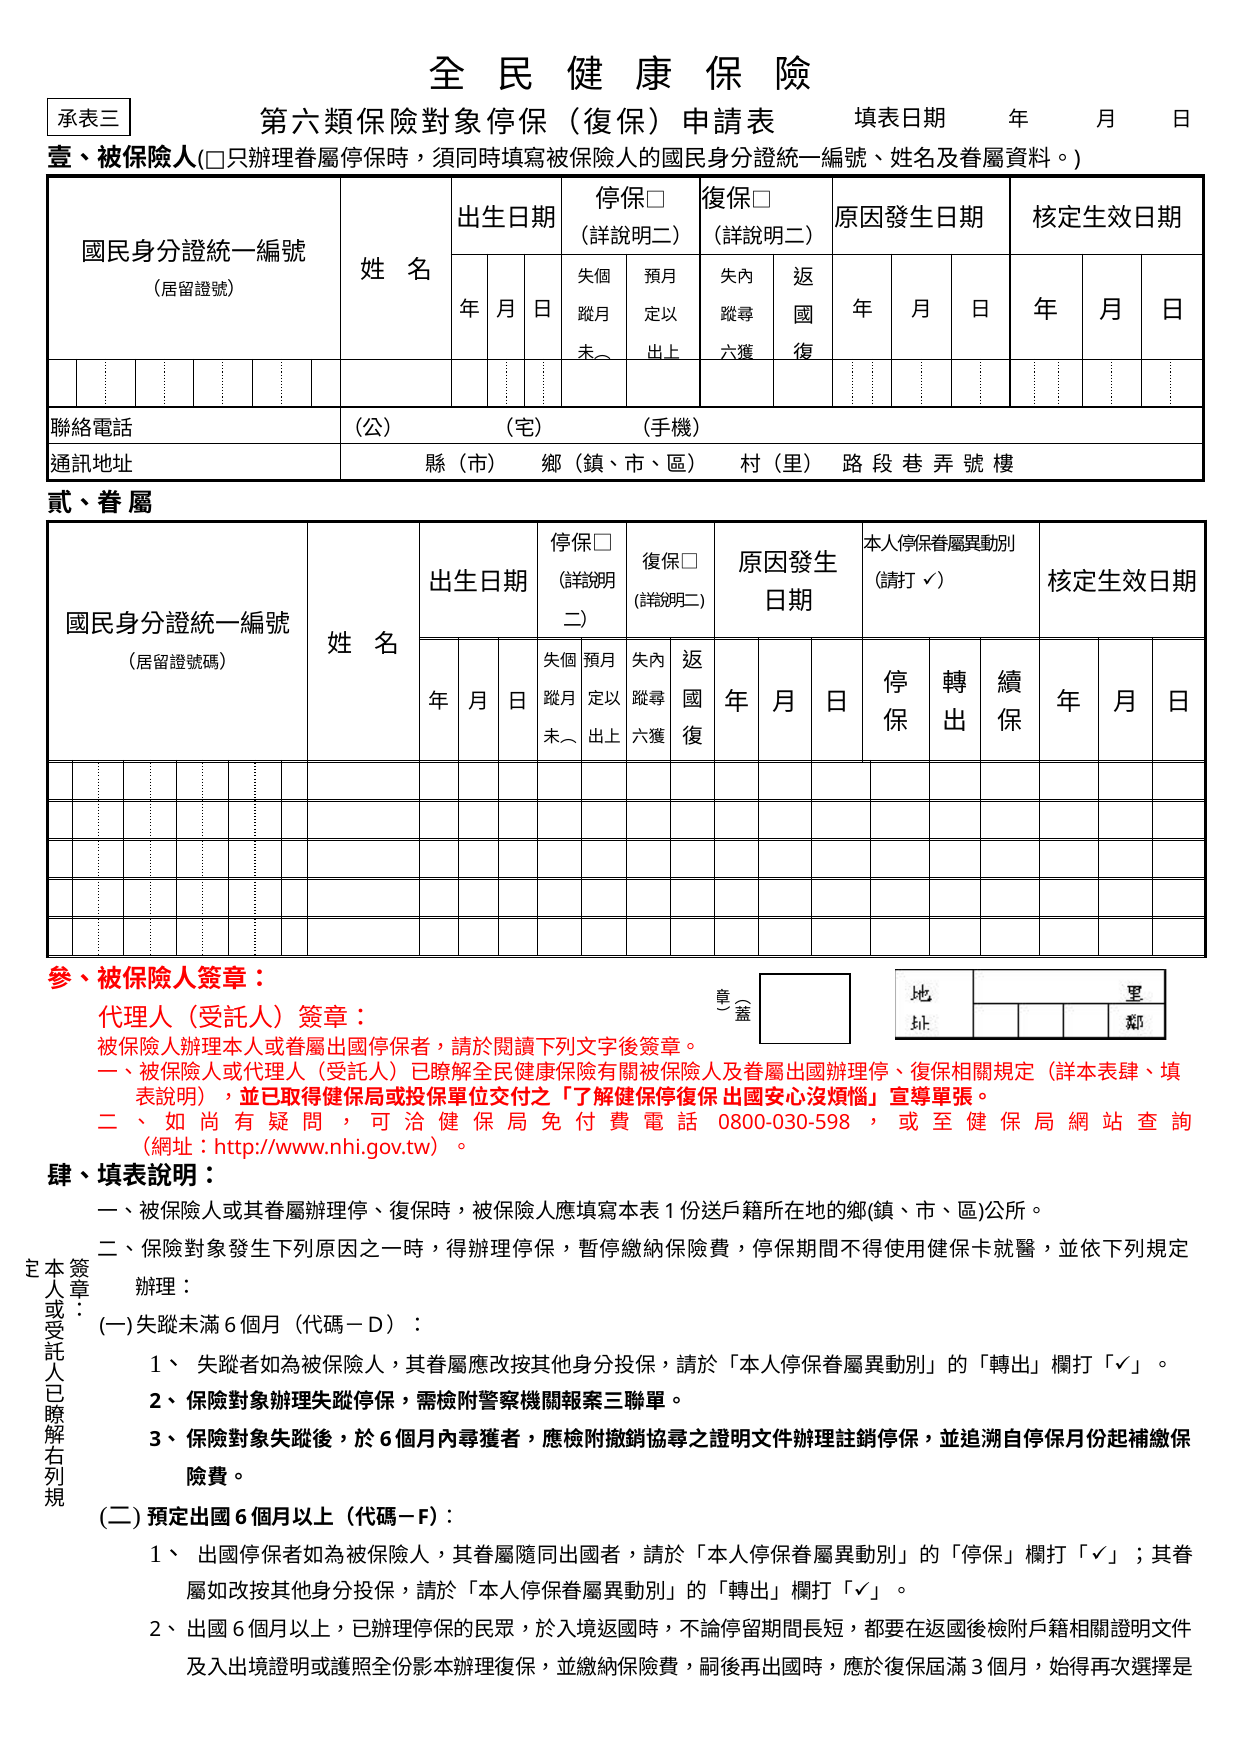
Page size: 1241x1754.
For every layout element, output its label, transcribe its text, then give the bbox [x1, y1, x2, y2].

table_cell [229, 880, 255, 916]
table_header [1125, 98, 1150, 135]
table_cell [1153, 880, 1204, 916]
table_cell 年 [420, 640, 458, 760]
table_cell [930, 763, 959, 799]
table_cell [1153, 802, 1204, 838]
table_header 姓 名 [308, 523, 419, 760]
table_cell [627, 841, 670, 877]
table_header [1150, 98, 1163, 135]
table_cell [1099, 763, 1152, 799]
table_cell [871, 763, 921, 799]
table_cell [177, 880, 203, 916]
table_header 姓 名 [341, 178, 451, 359]
table_cell [863, 919, 870, 955]
table_cell （公） （宅） （手機） [341, 408, 1202, 442]
table_cell 日 [952, 255, 1009, 359]
table_cell [255, 763, 281, 799]
table_cell 返 國 復 保 [671, 640, 714, 760]
table_cell [420, 763, 458, 799]
table_cell [1034, 360, 1058, 406]
table_header 本人停保眷屬異動別 （請打 ） [863, 523, 1039, 637]
table_cell [715, 763, 758, 799]
table_cell [49, 802, 72, 838]
table_cell [459, 919, 498, 955]
table_cell [715, 919, 758, 955]
table_cell [959, 919, 980, 955]
table_cell [582, 841, 626, 877]
table_cell [627, 763, 670, 799]
table_header 停保□ （詳說明二） [562, 178, 699, 253]
table_header [975, 98, 1000, 135]
table_cell [871, 919, 921, 955]
table_cell [627, 880, 670, 916]
table_cell [49, 763, 72, 799]
table_header 填表日期 [850, 98, 950, 135]
table_cell [136, 360, 164, 406]
table_cell [177, 919, 203, 955]
table_cell [759, 880, 811, 916]
table_cell 日 [525, 255, 561, 359]
table_cell [177, 841, 203, 877]
table_cell 月 [488, 255, 524, 359]
table_cell [177, 802, 203, 838]
table_cell [871, 802, 921, 838]
table_cell [715, 802, 758, 838]
table_cell [124, 880, 150, 916]
text 肆、填表說明： [47, 1159, 1193, 1190]
table_cell [812, 763, 862, 799]
table_cell [99, 841, 123, 877]
table_cell [49, 360, 76, 406]
table_cell 停 保 [863, 640, 929, 760]
table_cell [582, 880, 626, 916]
table_cell [488, 360, 506, 406]
table_cell [229, 763, 255, 799]
table_cell [124, 802, 150, 838]
table_cell [582, 919, 626, 955]
table_cell [106, 360, 135, 406]
table_cell [459, 880, 498, 916]
table_cell [99, 763, 123, 799]
table_cell [253, 360, 282, 406]
table_cell [1153, 919, 1204, 955]
table_cell [812, 802, 862, 838]
table_cell [308, 763, 419, 799]
table_cell [1153, 763, 1204, 799]
table_cell [194, 360, 223, 406]
table_cell [177, 763, 203, 799]
table_cell [229, 919, 255, 955]
table_cell 縣（市） 鄉（鎮、市、區） 村（里） 路 段 巷 弄 號 樓 [341, 444, 1202, 478]
table_cell 日 [499, 640, 537, 760]
table_cell [759, 802, 811, 838]
table_cell [420, 919, 458, 955]
table_cell 年 [715, 640, 758, 760]
table_cell [459, 841, 498, 877]
table_header 第六類保險對象停保（復保）申請表 [131, 98, 850, 135]
table_cell [582, 802, 626, 838]
text （蓋章） [717, 989, 752, 1037]
text 代理人（受託人）簽章： [47, 996, 710, 1034]
table_cell [73, 919, 98, 955]
table_cell [981, 880, 1039, 916]
table_cell [863, 763, 870, 799]
table_cell [981, 802, 1039, 838]
table_cell [308, 880, 419, 916]
text [851, 996, 880, 1034]
table_cell [150, 802, 176, 838]
table_cell [282, 802, 307, 838]
table_cell [124, 841, 150, 877]
text 一、被保險人或其眷屬辦理停、復保時，被保險人應填寫本表1份送戶籍所在地的鄉(鎮、市、區)公所。 [97, 1190, 1193, 1228]
table_cell 年 [1011, 255, 1082, 359]
table_cell [506, 360, 524, 406]
table_cell [1040, 880, 1098, 916]
table_cell [99, 802, 123, 838]
table_cell [282, 919, 307, 955]
table_cell [459, 763, 498, 799]
table_cell 失個 蹤月 未︵ 滿D 六︶ 預月 [538, 640, 581, 760]
table_cell [1112, 360, 1141, 406]
table_header 國民身分證統一編號 （居留證號） [49, 178, 340, 359]
list 預定出國6個月以上（代碼－F）： [99, 1494, 1193, 1533]
table_cell [627, 802, 670, 838]
table_cell [981, 841, 1039, 877]
table_cell 日 [1153, 640, 1204, 760]
table_cell [124, 763, 150, 799]
table_cell [833, 360, 852, 406]
table_header 原因發生日期 [833, 178, 1009, 253]
table_header 國民身分證統一編號 （居留證號碼） [49, 523, 307, 760]
table_cell [1099, 880, 1152, 916]
table_cell [930, 841, 959, 877]
table_header [1038, 98, 1063, 135]
text 二、如尚有疑問，可洽健保局免付費電話0800-030-598，或至健保局網站查詢 （網址：http://www.nhi.gov.tw）。 [97, 1109, 1193, 1159]
table_cell [538, 802, 581, 838]
table_header 復保□ (詳說明二) [627, 523, 714, 637]
table_cell [921, 880, 929, 916]
table_cell [671, 802, 714, 838]
table_cell [921, 919, 929, 955]
table_cell [1011, 360, 1034, 406]
table_cell 年 [452, 255, 487, 359]
table_cell [73, 880, 98, 916]
text 貳、眷 屬 [47, 482, 1193, 519]
table_header [950, 98, 975, 135]
table_cell [255, 880, 281, 916]
table_cell [872, 360, 891, 406]
table_cell [582, 763, 626, 799]
list 失蹤未滿6個月（代碼－Ｄ）： [99, 1304, 1193, 1342]
table_cell [1099, 919, 1152, 955]
table_cell [930, 880, 959, 916]
table_cell [863, 802, 870, 838]
table_cell [229, 841, 255, 877]
text 參、被保險人簽章： [47, 958, 1193, 1052]
table_cell [1040, 802, 1098, 838]
table_cell [1040, 841, 1098, 877]
table_cell [49, 880, 72, 916]
table_cell [759, 919, 811, 955]
table_cell [255, 802, 281, 838]
list 保險對象辦理失蹤停保，需檢附警察機關報案三聯單。 [149, 1381, 1193, 1418]
table_cell [282, 880, 307, 916]
table_cell [543, 360, 561, 406]
table_cell [981, 763, 1039, 799]
table_header 核定生效日期 [1011, 178, 1202, 253]
table_cell [627, 360, 699, 406]
table_cell [1040, 919, 1098, 955]
table_header [1063, 98, 1088, 135]
table_cell 月 [1099, 640, 1152, 760]
table_cell [538, 763, 581, 799]
table_cell [959, 880, 980, 916]
table_cell 失內 蹤尋 六獲 個者 月 [701, 255, 773, 359]
table_header 核定生效日期 [1040, 523, 1204, 637]
table_cell [981, 919, 1039, 955]
table_cell 失個 蹤月 未︵ 滿D 六︶ 預月 [562, 255, 626, 359]
table_cell 月 [759, 640, 811, 760]
table_cell [562, 360, 626, 406]
table_cell [499, 880, 537, 916]
table_cell [73, 841, 98, 877]
table_cell [853, 360, 872, 406]
table_cell [150, 880, 176, 916]
table_cell [282, 360, 311, 406]
table_cell 返 國 復 保 [774, 255, 832, 359]
table_cell [73, 802, 98, 838]
table_cell 年 [1040, 640, 1098, 760]
table_cell [1142, 360, 1171, 406]
list 出國6個月以上，已辦理停保的民眾，於入境返國時，不論停留期間長短，都要在返國後檢附戶籍相關證明文件及入出境證明或護照全份影本辦理復保，並繳納保險費，嗣後再出國時，應於復保屆滿3個月，始得再次選擇是 [149, 1609, 1193, 1685]
table_cell [282, 763, 307, 799]
table_cell [499, 763, 537, 799]
table_cell [341, 360, 451, 406]
table_cell [150, 763, 176, 799]
table_cell [77, 360, 106, 406]
table_cell [871, 880, 921, 916]
table_cell 月 [459, 640, 498, 760]
table_cell [164, 360, 193, 406]
text 二、保險對象發生下列原因之一時，得辦理停保，暫停繳納保險費，停保期間不得使用健保卡就醫，並依下列規定 辦理： [19, 1228, 1193, 1541]
table_cell 通訊地址 [49, 444, 340, 478]
table_header 出生日期 [420, 523, 537, 637]
table_cell [959, 763, 980, 799]
table_cell [420, 802, 458, 838]
table_cell [759, 841, 811, 877]
text 簽章： [66, 1258, 91, 1526]
table_cell [255, 919, 281, 955]
list 出國停保者如為被保險人，其眷屬隨同出國者，請於「本人停保眷屬異動別」的「停保」欄打「」；其眷屬如改按其他身分投保，請於「本人停保眷屬異動別」的「轉出」欄打「」。 [149, 1533, 1193, 1609]
table_cell [921, 841, 929, 877]
table_cell [203, 919, 228, 955]
table_cell [671, 880, 714, 916]
table_cell [930, 802, 959, 838]
table_cell [627, 919, 670, 955]
text 一、被保險人或代理人（受託人）已瞭解全民健康保險有關被保險人及眷屬出國辦理停、復保相關規定（詳本表肆、填表說明），並已取得健保局或投保單位交付之「了解健保停復保 出國安心沒煩惱」宣導單張。 [97, 1059, 1193, 1109]
table_cell [1171, 360, 1202, 406]
table_cell [538, 919, 581, 955]
table_cell [308, 919, 419, 955]
table_cell 日 [812, 640, 862, 760]
table_cell [203, 802, 228, 838]
text 壹、被保險人(□只辦理眷屬停保時，須同時填寫被保險人的國民身分證統一編號、姓名及眷屬資料。) [47, 136, 1193, 174]
table_cell [952, 360, 980, 406]
table_cell [229, 802, 255, 838]
table_cell [1153, 841, 1204, 877]
table_cell [308, 802, 419, 838]
table_header 停保□（詳說明二） [538, 523, 626, 637]
table_cell [420, 841, 458, 877]
table_cell [715, 880, 758, 916]
table_header 出生日期 [452, 178, 561, 253]
table_cell [223, 360, 252, 406]
table_cell 轉出 [930, 640, 980, 760]
table_cell [715, 841, 758, 877]
table_cell 續 保 [981, 640, 1039, 760]
table_cell [150, 919, 176, 955]
table_cell [671, 841, 714, 877]
table_cell 失內 蹤尋 六獲 個者 月 [627, 640, 670, 760]
table_cell [124, 919, 150, 955]
table_cell [1099, 841, 1152, 877]
table_cell [892, 360, 921, 406]
table_cell [774, 360, 832, 406]
table_cell [701, 360, 773, 406]
table_cell [203, 841, 228, 877]
table_cell [959, 802, 980, 838]
table_cell [452, 360, 487, 406]
text 全 民 健 康 保 險 [47, 19, 1193, 98]
table_cell [863, 880, 870, 916]
table_cell [921, 763, 929, 799]
table_header 年 [1000, 98, 1038, 135]
table_cell [499, 919, 537, 955]
table_cell [150, 841, 176, 877]
table_cell 年 [833, 255, 891, 359]
table_cell [99, 880, 123, 916]
table_cell [871, 841, 921, 877]
table_cell [49, 841, 72, 877]
table_header 承表三 [48, 99, 129, 135]
table_header 原因發生 日期 [715, 523, 862, 637]
table_cell 月 [892, 255, 951, 359]
table_cell [73, 763, 98, 799]
table_cell [499, 802, 537, 838]
table_cell [1099, 802, 1152, 838]
table_cell [812, 919, 862, 955]
table_cell [312, 360, 340, 406]
text [1181, 996, 1193, 1034]
table_header 復保□ （詳說明二） [701, 178, 832, 253]
table_cell [420, 880, 458, 916]
table_header 月 [1088, 98, 1125, 135]
table_cell [1083, 360, 1112, 406]
table_cell [308, 841, 419, 877]
table_cell [671, 919, 714, 955]
table_cell [671, 763, 714, 799]
table_cell [203, 763, 228, 799]
picture [895, 969, 1167, 1040]
table_cell 預月 定以 出上 國︵ 六F 個︶ [627, 255, 699, 359]
table_cell [930, 919, 959, 955]
table_cell 月 [1083, 255, 1141, 359]
table_cell [959, 841, 980, 877]
text 被保險人辦理本人或眷屬出國停保者，請於閱讀下列文字後簽章。 [97, 1034, 1193, 1059]
table_cell [99, 919, 123, 955]
table_cell [255, 841, 281, 877]
table_cell [921, 802, 929, 838]
table_cell [499, 841, 537, 877]
table_header 日 [1164, 98, 1200, 135]
table_cell [921, 360, 951, 406]
table_cell 日 [1142, 255, 1202, 359]
table_cell [812, 841, 862, 877]
table_cell [863, 841, 870, 877]
text 本人或受託人已瞭解右列規定 [26, 1258, 66, 1526]
table_cell [203, 880, 228, 916]
table_cell [538, 841, 581, 877]
table_cell 預月 定以 出上 國︵ 六F 個︶ [582, 640, 626, 760]
table_cell [812, 880, 862, 916]
table_cell [1058, 360, 1082, 406]
table_cell [759, 763, 811, 799]
table_cell [1040, 763, 1098, 799]
table_cell [538, 880, 581, 916]
table_cell [525, 360, 543, 406]
list 保險對象失蹤後，於6個月內尋獲者，應檢附撤銷協尋之證明文件辦理註銷停保，並追溯自停保月份起補繳保險費。 [149, 1418, 1193, 1494]
table_cell 聯絡電話 [49, 408, 340, 442]
table_cell [49, 919, 72, 955]
table_cell [459, 802, 498, 838]
list 失蹤者如為被保險人，其眷屬應改按其他身分投保，請於「本人停保眷屬異動別」的「轉出」欄打「」。 [149, 1342, 1193, 1381]
table_cell [282, 841, 307, 877]
table_cell [980, 360, 1009, 406]
